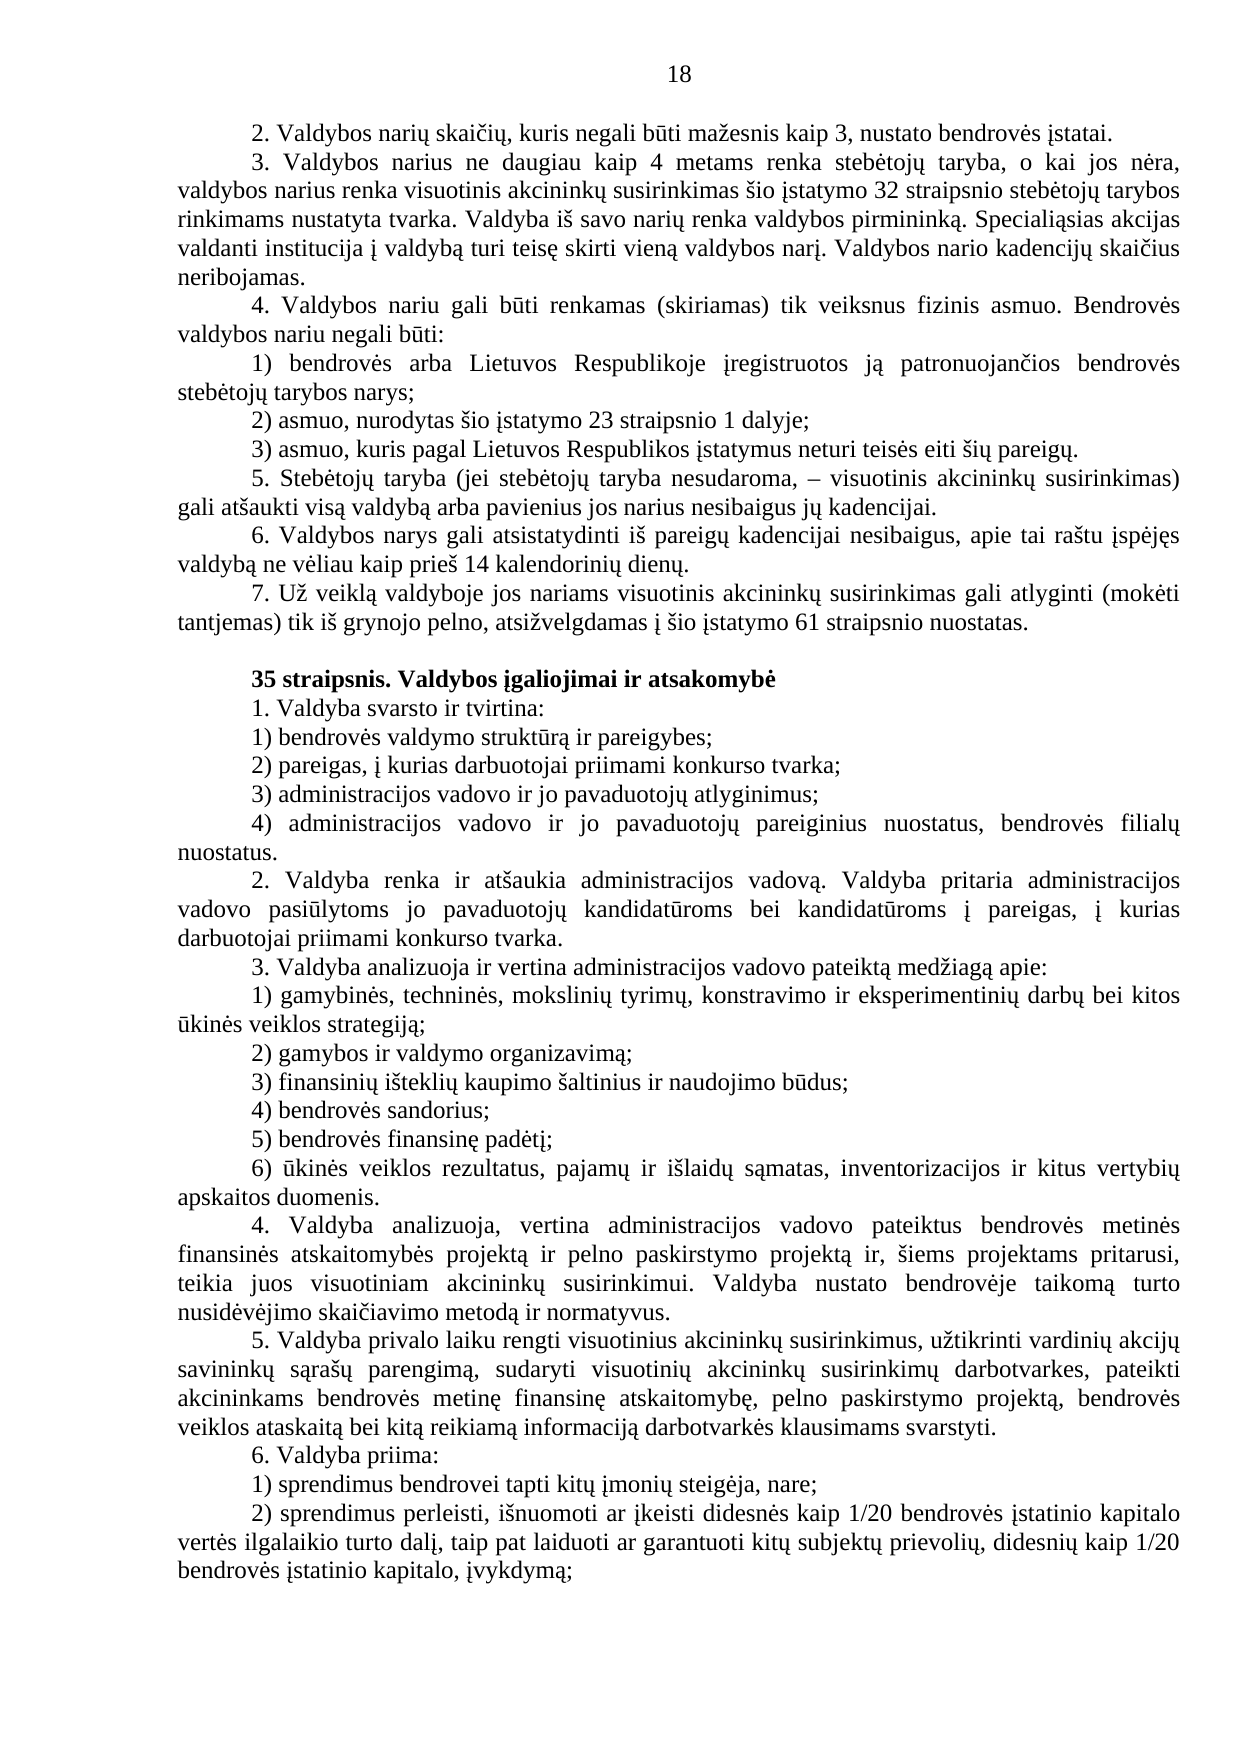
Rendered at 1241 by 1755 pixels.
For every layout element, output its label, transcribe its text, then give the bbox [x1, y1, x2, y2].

text 35 straipsnis. Valdybos įgaliojimai ir atsakomybė [177, 664, 1181, 693]
text 1) bendrovės arba Lietuvos Respublikoje įregistruotos ją patronuojančios bendrovės stebėtojų tarybos narys; [177, 348, 1181, 406]
text 5. Valdyba privalo laiku rengti visuotinius akcininkų susirinkimus, užtikrinti vardinių akcijų savininkų sąrašų parengimą, sudaryti visuotinių akcininkų susirinkimų darbotvarkes, pateikti akcininkams bendrovės metinę finansinę atskaitomybę, pelno paskirstymo projektą, bendrovės veiklos ataskaitą bei kitą reikiamą informaciją darbotvarkės klausimams svarstyti. [177, 1326, 1181, 1441]
text 1) sprendimus bendrovei tapti kitų įmonių steigėja, nare; [177, 1469, 1181, 1498]
text 2. Valdybos narių skaičių, kuris negali būti mažesnis kaip 3, nustato bendrovės įstatai. [177, 118, 1181, 147]
text 1) bendrovės valdymo struktūrą ir pareigybes; [177, 722, 1181, 751]
text 2) asmuo, nurodytas šio įstatymo 23 straipsnio 1 dalyje; [177, 406, 1181, 434]
text 4) administracijos vadovo ir jo pavaduotojų pareiginius nuostatus, bendrovės filialų nuostatus. [177, 808, 1181, 866]
text 6. Valdybos narys gali atsistatydinti iš pareigų kadencijai nesibaigus, apie tai raštu įspėjęs valdybą ne vėliau kaip prieš 14 kalendorinių dienų. [177, 521, 1181, 578]
text 5. Stebėtojų taryba (jei stebėtojų taryba nesudaroma, – visuotinis akcininkų susirinkimas) gali atšaukti visą valdybą arba pavienius jos narius nesibaigus jų kadencijai. [177, 463, 1181, 521]
text 3) finansinių išteklių kaupimo šaltinius ir naudojimo būdus; [177, 1067, 1181, 1096]
text 2) pareigas, į kurias darbuotojai priimami konkurso tvarka; [177, 751, 1181, 779]
text 1) gamybinės, techninės, mokslinių tyrimų, konstravimo ir eksperimentinių darbų bei kitos ūkinės veiklos strategiją; [177, 981, 1181, 1038]
text 1. Valdyba svarsto ir tvirtina: [177, 693, 1181, 722]
text 2) sprendimus perleisti, išnuomoti ar įkeisti didesnės kaip 1/20 bendrovės įstatinio kapitalo vertės ilgalaikio turto dalį, taip pat laiduoti ar garantuoti kitų subjektų prievolių, didesnių kaip 1/20 bendrovės įstatinio kapitalo, įvykdymą; [177, 1498, 1181, 1584]
text 2. Valdyba renka ir atšaukia administracijos vadovą. Valdyba pritaria administracijos vadovo pasiūlytoms jo pavaduotojų kandidatūroms bei kandidatūroms į pareigas, į kurias darbuotojai priimami konkurso tvarka. [177, 866, 1181, 952]
text 6) ūkinės veiklos rezultatus, pajamų ir išlaidų sąmatas, inventorizacijos ir kitus vertybių apskaitos duomenis. [177, 1153, 1181, 1211]
text 4) bendrovės sandorius; [177, 1096, 1181, 1124]
text 2) gamybos ir valdymo organizavimą; [177, 1038, 1181, 1067]
text 7. Už veiklą valdyboje jos nariams visuotinis akcininkų susirinkimas gali atlyginti (mokėti tantjemas) tik iš grynojo pelno, atsižvelgdamas į šio įstatymo 61 straipsnio nuostatas. [177, 578, 1181, 636]
text 3. Valdybos narius ne daugiau kaip 4 metams renka stebėtojų taryba, o kai jos nėra, valdybos narius renka visuotinis akcininkų susirinkimas šio įstatymo 32 straipsnio stebėtojų tarybos rinkimams nustatyta tvarka. Valdyba iš savo narių renka valdybos pirmininką. Specialiąsias akcijas valdanti institucija į valdybą turi teisę skirti vieną valdybos narį. Valdybos nario kadencijų skaičius neribojamas. [177, 147, 1181, 291]
text 5) bendrovės finansinę padėtį; [177, 1124, 1181, 1153]
text 3) asmuo, kuris pagal Lietuvos Respublikos įstatymus neturi teisės eiti šių pareigų. [177, 434, 1181, 463]
text 6. Valdyba priima: [177, 1441, 1181, 1469]
text 4. Valdyba analizuoja, vertina administracijos vadovo pateiktus bendrovės metinės finansinės atskaitomybės projektą ir pelno paskirstymo projektą ir, šiems projektams pritarusi, teikia juos visuotiniam akcininkų susirinkimui. Valdyba nustato bendrovėje taikomą turto nusidėvėjimo skaičiavimo metodą ir normatyvus. [177, 1211, 1181, 1326]
text 3. Valdyba analizuoja ir vertina administracijos vadovo pateiktą medžiagą apie: [177, 952, 1181, 981]
text 4. Valdybos nariu gali būti renkamas (skiriamas) tik veiksnus fizinis asmuo. Bendrovės valdybos nariu negali būti: [177, 291, 1181, 348]
text 3) administracijos vadovo ir jo pavaduotojų atlyginimus; [177, 779, 1181, 808]
